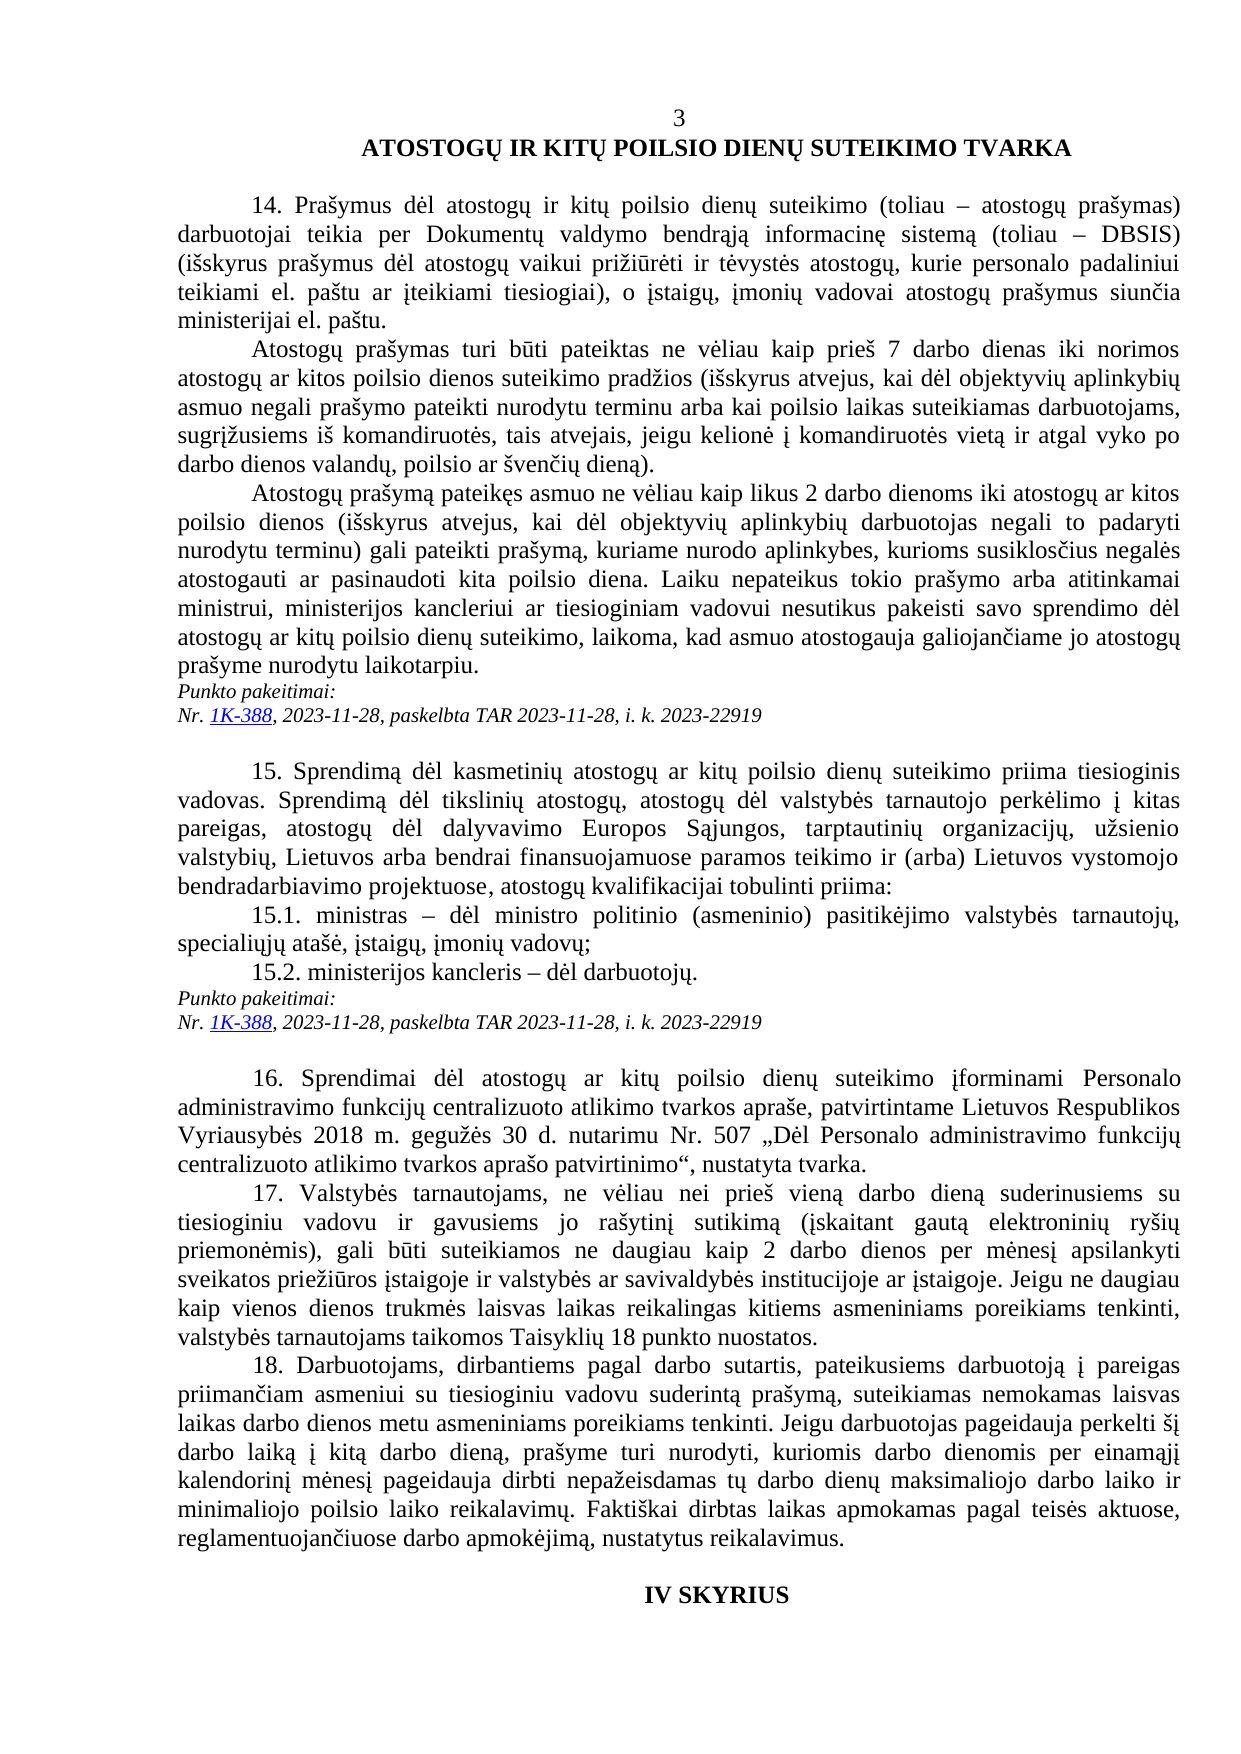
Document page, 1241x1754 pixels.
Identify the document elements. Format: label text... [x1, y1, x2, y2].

text Atostogų prašymas turi būti pateiktas ne vėliau kaip prieš 7 darbo dienas iki norimos atostogų ar kitos poilsio dienos suteikimo pradžios (išskyrus atvejus, kai dėl objektyvių aplinkybių asmuo negali prašymo pateikti nurodytu terminu arba kai poilsio laikas suteikiamas darbuotojams, sugrįžusiems iš komandiruotės, tais atvejais, jeigu kelionė į komandiruotės vietą ir atgal vyko po darbo dienos valandų, poilsio ar švenčių dieną). [177, 334, 1181, 478]
text 17. Valstybės tarnautojams, ne vėliau nei prieš vieną darbo dieną suderinusiems su tiesioginiu vadovu ir gavusiems jo rašytinį sutikimą (įskaitant gautą elektroninių ryšių priemonėmis), gali būti suteikiamos ne daugiau kaip 2 darbo dienos per mėnesį apsilankyti sveikatos priežiūros įstaigoje ir valstybės ar savivaldybės institucijoje ar įstaigoje. Jeigu ne daugiau kaip vienos dienos trukmės laisvas laikas reikalingas kitiems asmeniniams poreikiams tenkinti, valstybės tarnautojams taikomos Taisyklių 18 punkto nuostatos. [177, 1178, 1181, 1350]
text IV SKYRIUS [177, 1580, 1181, 1609]
text Punkto pakeitimai: [177, 986, 1181, 1010]
text 18. Darbuotojams, dirbantiems pagal darbo sutartis, pateikusiems darbuotoją į pareigas priimančiam asmeniui su tiesioginiu vadovu suderintą prašymą, suteikiamas nemokamas laisvas laikas darbo dienos metu asmeniniams poreikiams tenkinti. Jeigu darbuotojas pageidauja perkelti šį darbo laiką į kitą darbo dieną, prašyme turi nurodyti, kuriomis darbo dienomis per einamąjį kalendorinį mėnesį pageidauja dirbti nepažeisdamas tų darbo dienų maksimaliojo darbo laiko ir minimaliojo poilsio laiko reikalavimų. Faktiškai dirbtas laikas apmokamas pagal teisės aktuose, reglamentuojančiuose darbo apmokėjimą, nustatytus reikalavimus. [177, 1350, 1181, 1552]
text Nr. 1K-388, 2023-11-28, paskelbta TAR 2023-11-28, i. k. 2023-22919 [177, 1010, 1181, 1034]
text 15.1. ministras – dėl ministro politinio (asmeninio) pasitikėjimo valstybės tarnautojų, specialiųjų atašė, įstaigų, įmonių vadovų; [177, 900, 1181, 957]
text ATOSTOGŲ IR KITŲ POILSIO DIENŲ SUTEIKIMO TVARKA [177, 133, 1181, 162]
text Punkto pakeitimai: [177, 679, 1181, 703]
text 16. Sprendimai dėl atostogų ar kitų poilsio dienų suteikimo įforminami Personalo administravimo funkcijų centralizuoto atlikimo tvarkos apraše, patvirtintame Lietuvos Respublikos Vyriausybės 2018 m. gegužės 30 d. nutarimu Nr. 507 „Dėl Personalo administravimo funkcijų centralizuoto atlikimo tvarkos aprašo patvirtinimo“, nustatyta tvarka. [177, 1063, 1181, 1178]
text 14. Prašymus dėl atostogų ir kitų poilsio dienų suteikimo (toliau – atostogų prašymas) darbuotojai teikia per Dokumentų valdymo bendrąją informacinę sistemą (toliau – DBSIS) (išskyrus prašymus dėl atostogų vaikui prižiūrėti ir tėvystės atostogų, kurie personalo padaliniui teikiami el. paštu ar įteikiami tiesiogiai), o įstaigų, įmonių vadovai atostogų prašymus siunčia ministerijai el. paštu. [177, 190, 1181, 334]
text 15. Sprendimą dėl kasmetinių atostogų ar kitų poilsio dienų suteikimo priima tiesioginis vadovas. Sprendimą dėl tikslinių atostogų, atostogų dėl valstybės tarnautojo perkėlimo į kitas pareigas, atostogų dėl dalyvavimo Europos Sąjungos, tarptautinių organizacijų, užsienio valstybių, Lietuvos arba bendrai finansuojamuose paramos teikimo ir (arba) Lietuvos vystomojo bendradarbiavimo projektuose, atostogų kvalifikacijai tobulinti priima: [177, 756, 1181, 900]
text Atostogų prašymą pateikęs asmuo ne vėliau kaip likus 2 darbo dienoms iki atostogų ar kitos poilsio dienos (išskyrus atvejus, kai dėl objektyvių aplinkybių darbuotojas negali to padaryti nurodytu terminu) gali pateikti prašymą, kuriame nurodo aplinkybes, kurioms susiklosčius negalės atostogauti ar pasinaudoti kita poilsio diena. Laiku nepateikus tokio prašymo arba atitinkamai ministrui, ministerijos kancleriui ar tiesioginiam vadovui nesutikus pakeisti savo sprendimo dėl atostogų ar kitų poilsio dienų suteikimo, laikoma, kad asmuo atostogauja galiojančiame jo atostogų prašyme nurodytu laikotarpiu. [177, 478, 1181, 679]
text 15.2. ministerijos kancleris – dėl darbuotojų. [177, 957, 1181, 986]
text Nr. 1K-388, 2023-11-28, paskelbta TAR 2023-11-28, i. k. 2023-22919 [177, 703, 1181, 727]
